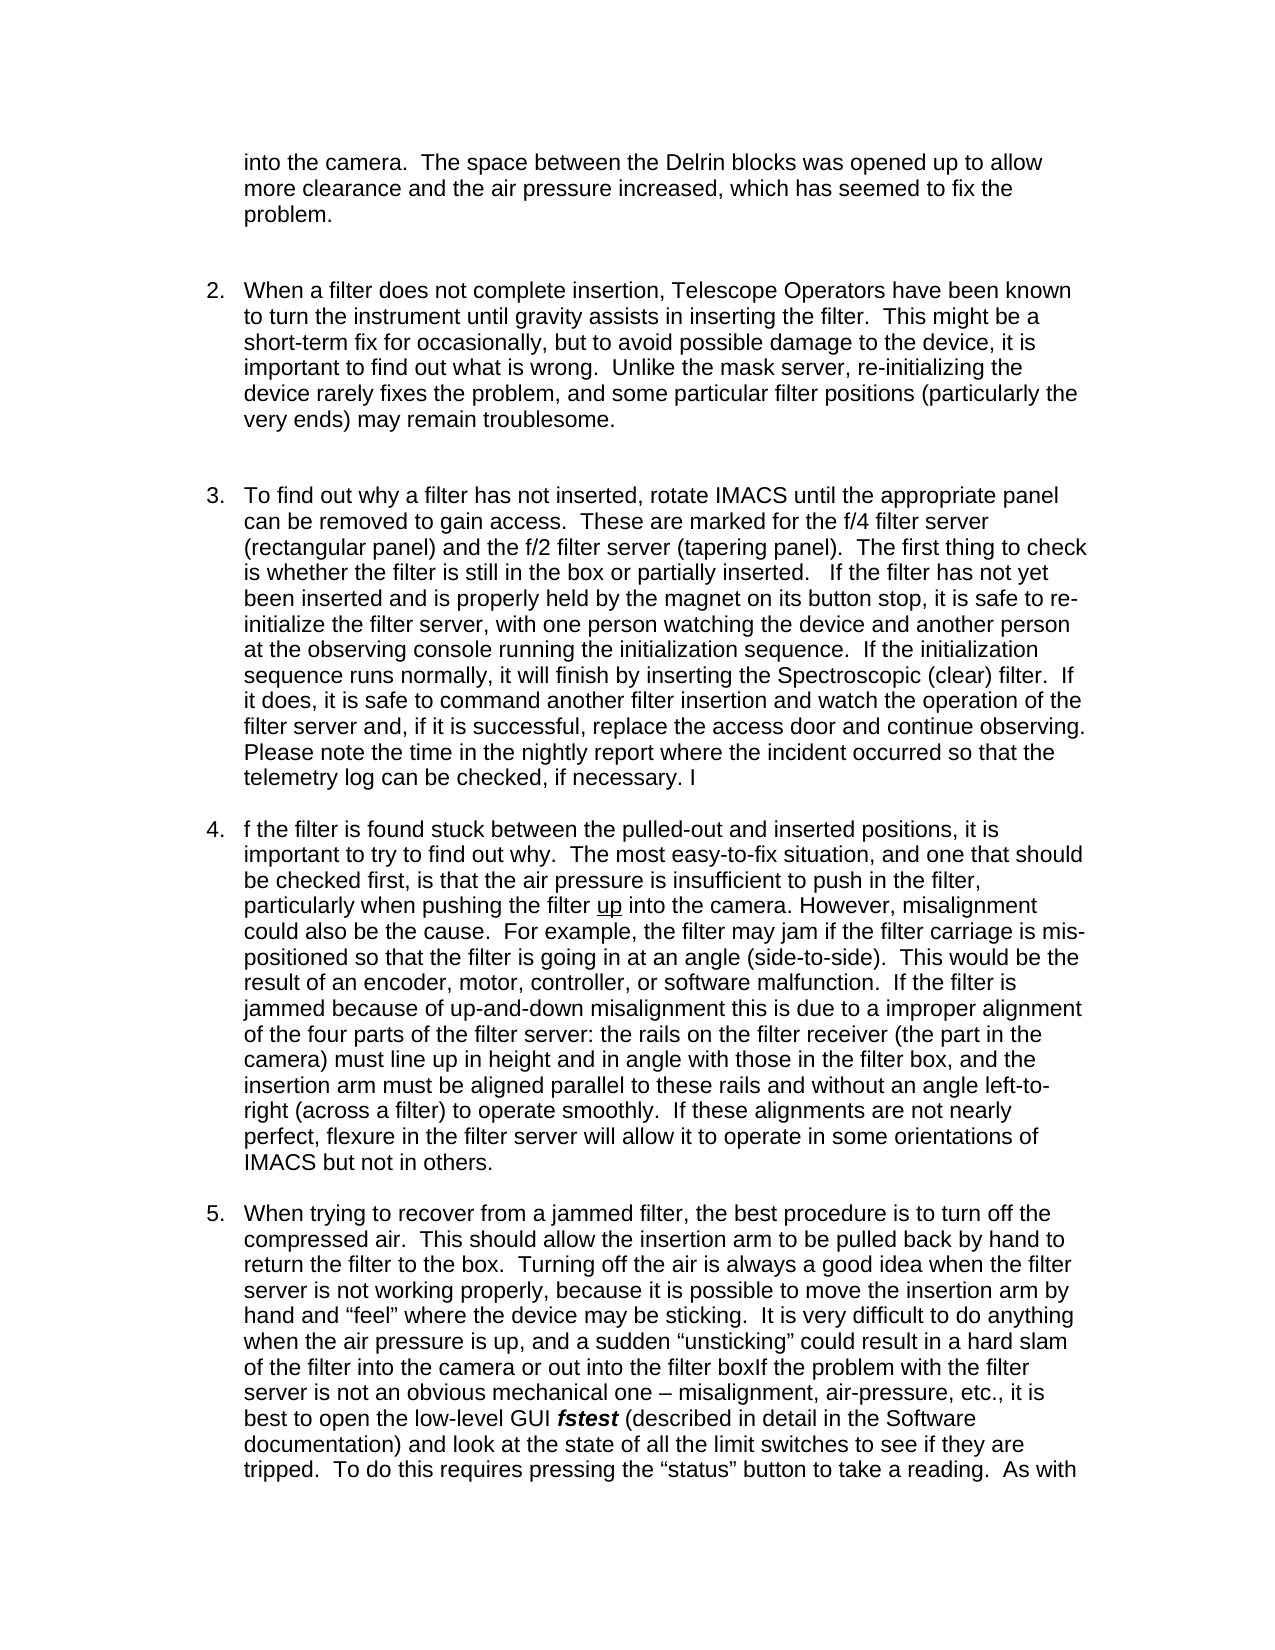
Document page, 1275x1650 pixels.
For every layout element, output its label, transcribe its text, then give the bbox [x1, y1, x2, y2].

list When trying to recover from a jammed filter, the best procedure is to turn off the compressed air. This should allow the insertion arm to be pulled back by hand to return the filter to the box. Turning off the air is always a good idea when the filter server is not working properly, because it is possible to move the insertion arm by hand and “feel” where the device may be sticking. It is very difficult to do anything when the air pressure is up, and a sudden “unsticking” could result in a hard slam of the filter into the camera or out into the filter boxIf the problem with the filter server is not an obvious mechanical one – misalignment, air-pressure, etc., it is best to open the low-level GUI fstest (described in detail in the Software documentation) and look at the state of all the limit switches to see if they are tripped. To do this requires pressing the “status” button to take a reading. As with [206, 1201, 1087, 1482]
list into the camera. The space between the Delrin blocks was opened up to allow more clearance and the air pressure increased, which has seemed to fix the problem. [206, 150, 1087, 227]
list When a filter does not complete insertion, Telescope Operators have been known to turn the instrument until gravity assists in inserting the filter. This might be a short-term fix for occasionally, but to avoid possible damage to the device, it is important to find out what is wrong. Unlike the mask server, re-initializing the device rarely fixes the problem, and some particular filter positions (particularly the very ends) may remain troublesome. [206, 278, 1087, 432]
list To find out why a filter has not inserted, rotate IMACS until the appropriate panel can be removed to gain access. These are marked for the f/4 filter server (rectangular panel) and the f/2 filter server (tapering panel). The first thing to check is whether the filter is still in the box or partially inserted. If the filter has not yet been inserted and is properly held by the magnet on its button stop, it is safe to re-initialize the filter server, with one person watching the device and another person at the observing console running the initialization sequence. If the initialization sequence runs normally, it will finish by inserting the Spectroscopic (clear) filter. If it does, it is safe to command another filter insertion and watch the operation of the filter server and, if it is successful, replace the access door and continue observing. Please note the time in the nightly report where the incident occurred so that the telemetry log can be checked, if necessary. I [206, 483, 1087, 791]
list f the filter is found stuck between the pulled-out and inserted positions, it is important to try to find out why. The most easy-to-fix situation, and one that should be checked first, is that the air pressure is insufficient to push in the filter, particularly when pushing the filter up into the camera. However, misalignment could also be the cause. For example, the filter may jam if the filter carriage is mis-positioned so that the filter is going in at an angle (side-to-side). This would be the result of an encoder, motor, controller, or software malfunction. If the filter is jammed because of up-and-down misalignment this is due to a improper alignment of the four parts of the filter server: the rails on the filter receiver (the part in the camera) must line up in height and in angle with those in the filter box, and the insertion arm must be aligned parallel to these rails and without an angle left-to-right (across a filter) to operate smoothly. If these alignments are not nearly perfect, flexure in the filter server will allow it to operate in some orientations of IMACS but not in others. [206, 816, 1087, 1175]
